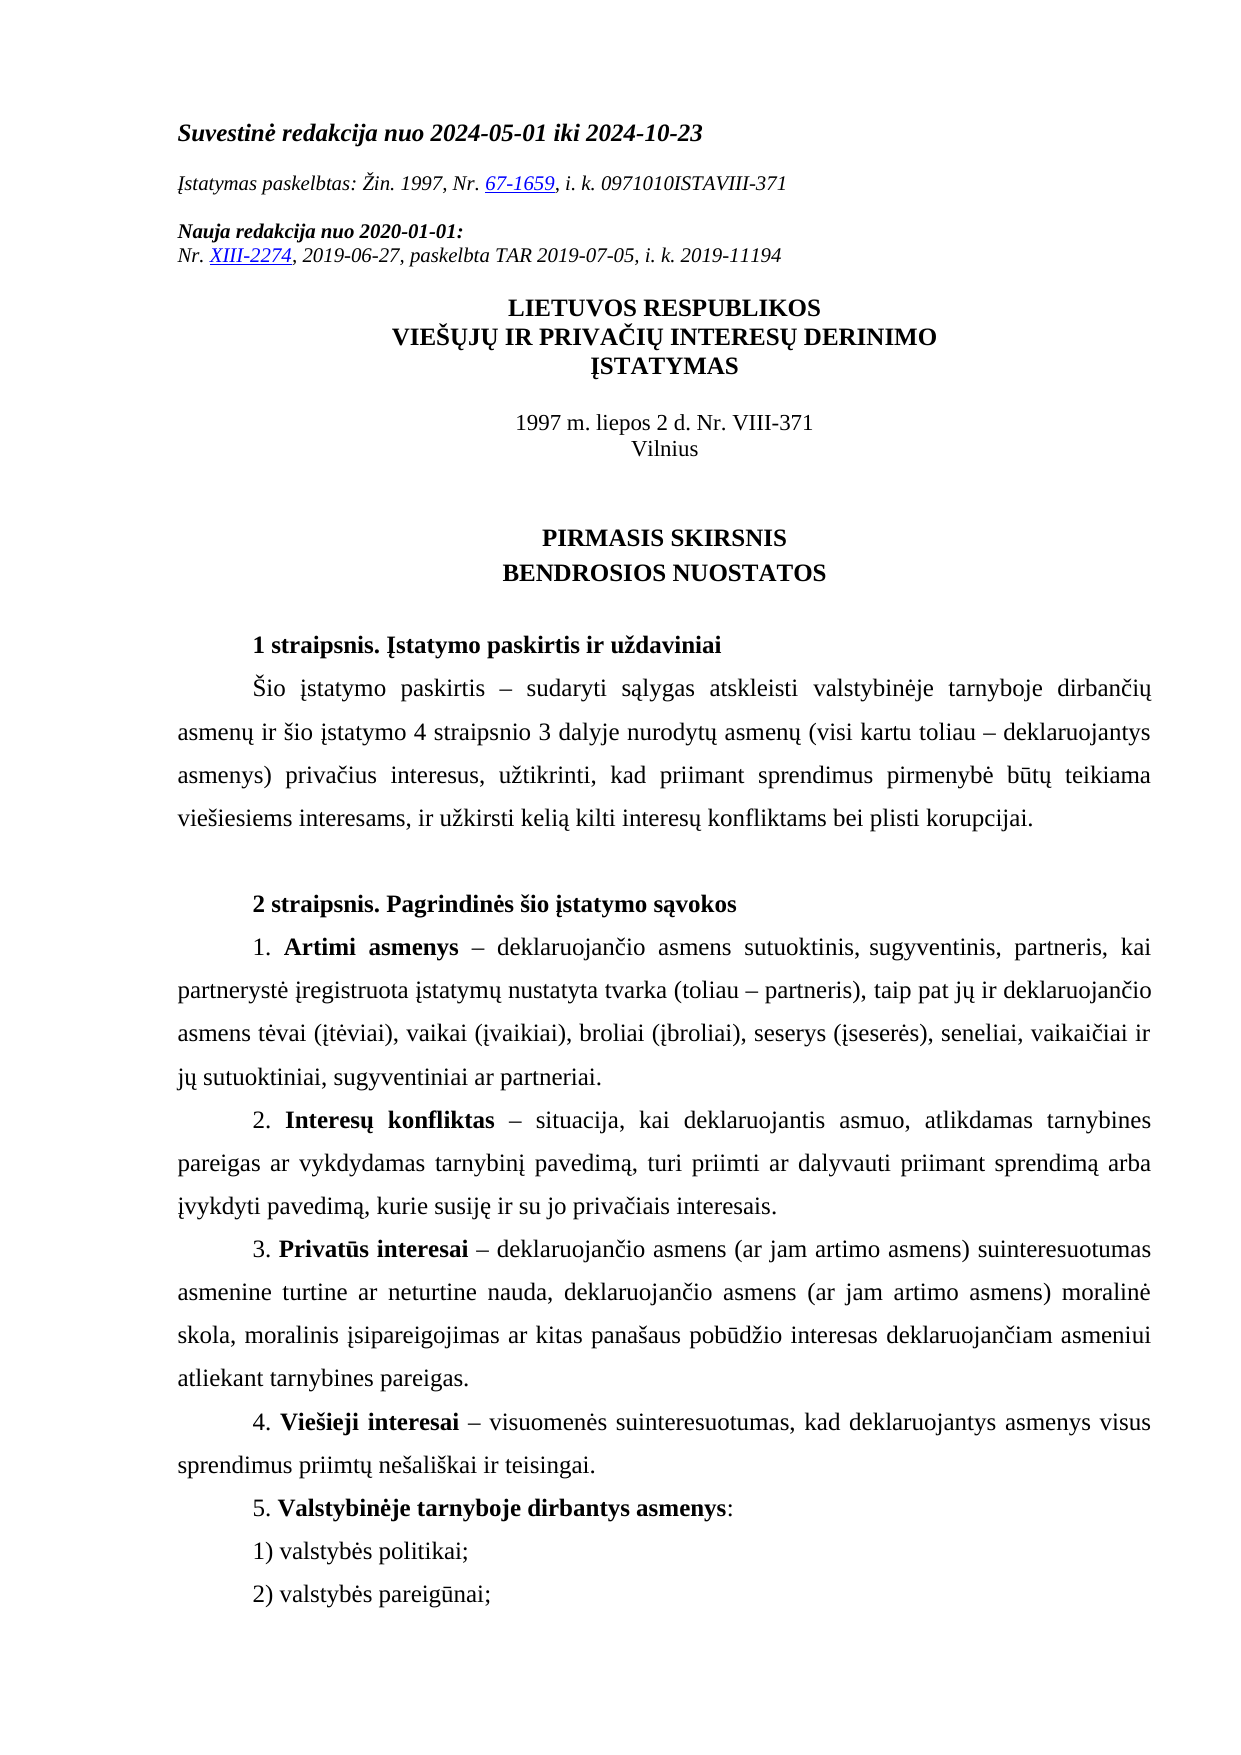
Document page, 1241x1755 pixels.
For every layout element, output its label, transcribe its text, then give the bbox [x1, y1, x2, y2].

text 2. Interesų konfliktas – situacija, kai deklaruojantis asmuo, atlikdamas tarnybines pareigas ar vykdydamas tarnybinį pavedimą, turi priimti ar dalyvauti priimant sprendimą arba įvykdyti pavedimą, kurie susiję ir su jo privačiais interesais. [177, 1105, 1152, 1220]
text 1) valstybės politikai; [177, 1536, 1152, 1565]
text BENDROSIOS NUOSTATOS [177, 552, 1152, 587]
text Nauja redakcija nuo 2020-01-01: [177, 219, 1152, 243]
text 2) valstybės pareigūnai; [177, 1579, 1152, 1608]
text PIRMASIS SKIRSNIS [177, 516, 1152, 552]
text Vilnius [177, 435, 1152, 461]
text 5. Valstybinėje tarnyboje dirbantys asmenys: [177, 1493, 1152, 1522]
text Suvestinė redakcija nuo 2024-05-01 iki 2024-10-23 [177, 118, 1152, 147]
text 3. Privatūs interesai – deklaruojančio asmens (ar jam artimo asmens) suinteresuotumas asmenine turtine ar neturtine nauda, deklaruojančio asmens (ar jam artimo asmens) moralinė skola, moralinis įsipareigojimas ar kitas panašaus pobūdžio interesas deklaruojančiam asmeniui atliekant tarnybines pareigas. [177, 1234, 1152, 1392]
text Nr. XIII-2274, 2019-06-27, paskelbta TAR 2019-07-05, i. k. 2019-11194 [177, 243, 1152, 267]
text 4. Viešieji interesai – visuomenės suinteresuotumas, kad deklaruojantys asmenys visus sprendimus priimtų nešališkai ir teisingai. [177, 1407, 1152, 1478]
text 1997 m. liepos 2 d. Nr. VIII-371 [177, 408, 1152, 435]
text 2 straipsnis. Pagrindinės šio įstatymo sąvokos [177, 889, 1152, 918]
text 1. Artimi asmenys – deklaruojančio asmens sutuoktinis, sugyventinis, partneris, kai partnerystė įregistruota įstatymų nustatyta tvarka (toliau – partneris), taip pat jų ir deklaruojančio asmens tėvai (įtėviai), vaikai (įvaikiai), broliai (įbroliai), seserys (įseserės), seneliai, vaikaičiai ir jų sutuoktiniai, sugyventiniai ar partneriai. [177, 932, 1152, 1090]
text Šio įstatymo paskirtis – sudaryti sąlygas atskleisti valstybinėje tarnyboje dirbančių asmenų ir šio įstatymo 4 straipsnio 3 dalyje nurodytų asmenų (visi kartu toliau – deklaruojantys asmenys) privačius interesus, užtikrinti, kad priimant sprendimus pirmenybė būtų teikiama viešiesiems interesams, ir užkirsti kelią kilti interesų konfliktams bei plisti korupcijai. [177, 673, 1152, 832]
text Įstatymas paskelbtas: Žin. 1997, Nr. 67-1659, i. k. 0971010ISTAVIII-371 [177, 171, 1152, 195]
text 1 straipsnis. Įstatymo paskirtis ir uždaviniai [177, 630, 1152, 659]
text LIETUVOS RESPUBLIKOS VIEŠŲJŲ IR PRIVAČIŲ INTERESŲ DERINIMO ĮSTATYMAS [177, 293, 1152, 380]
